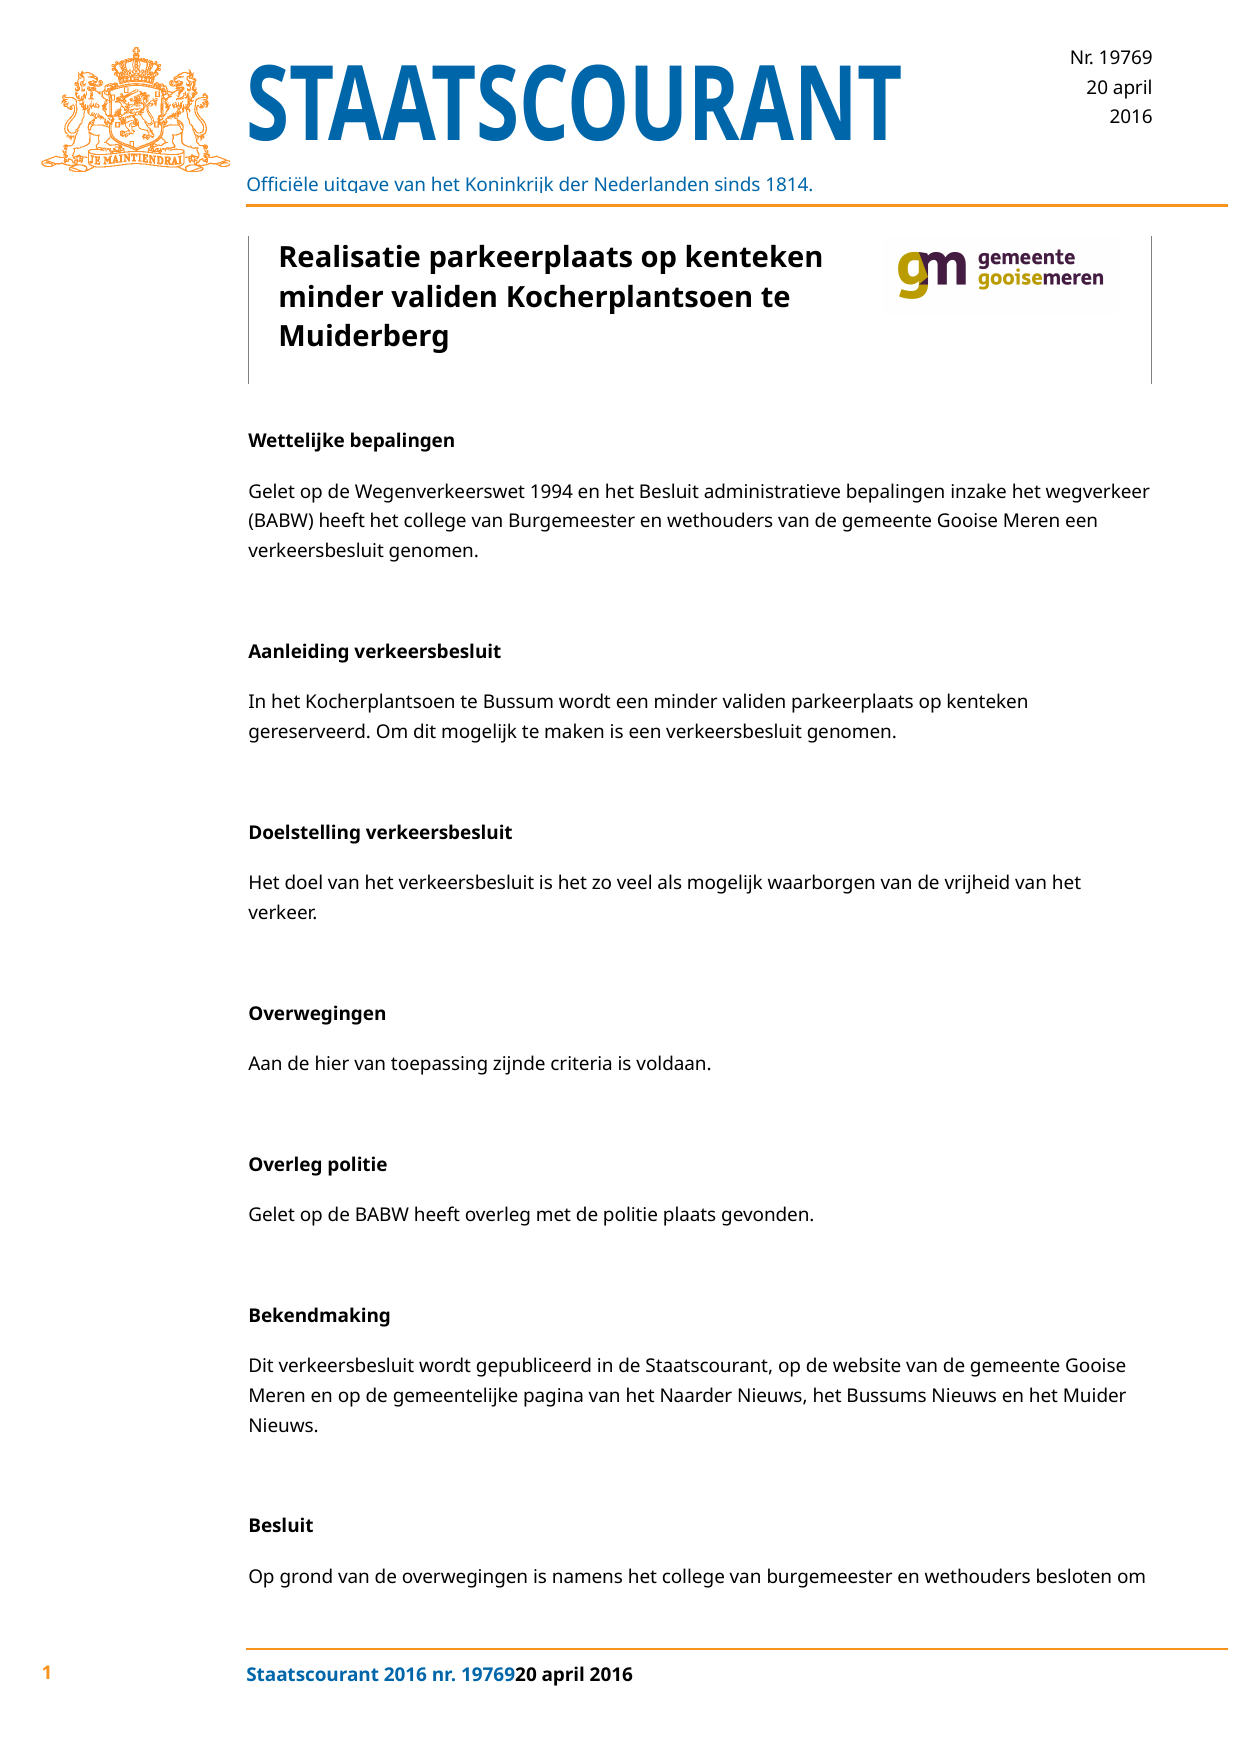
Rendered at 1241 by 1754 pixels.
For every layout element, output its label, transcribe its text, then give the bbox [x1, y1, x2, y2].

text Gelet op de BABW heeft overleg met de politie plaats gevonden. [248, 1201, 1152, 1227]
table_header Realisatie parkeerplaats op kenteken minder validen Kocherplantsoen te Muiderberg [249, 236, 850, 384]
text Op grond van de overwegingen is namens het college van burgemeester en wethouders besloten om [248, 1563, 1152, 1589]
text Dit verkeersbesluit wordt gepubliceerd in de Staatscourant, op de website van de gemeente Gooise Meren en op de gemeentelijke pagina van het Naarder Nieuws, het Bussums Nieuws en het Muider Nieuws. [248, 1353, 1152, 1437]
text Aan de hier van toepassing zijnde criteria is voldaan. [248, 1050, 1152, 1076]
text Het doel van het verkeersbesluit is het zo veel als mogelijk waarborgen van de vrijheid van het verkeer. [248, 869, 1152, 924]
text Overleg politie [248, 1151, 1152, 1177]
picture [41, 47, 231, 172]
text Besluit [248, 1513, 1152, 1538]
text Bekendmaking [248, 1302, 1152, 1328]
text Gelet op de Wegenverkeerswet 1994 en het Besluit administratieve bepalingen inzake het wegverkeer (BABW) heeft het college van Burgemeester en wethouders van de gemeente Gooise Meren een verkeersbesluit genomen. [248, 478, 1152, 563]
text Wettelijke bepalingen [248, 428, 1152, 453]
text Aanleiding verkeersbesluit [248, 638, 1152, 664]
text Doelstelling verkeersbesluit [248, 819, 1152, 844]
text Overwegingen [248, 1000, 1152, 1025]
table_header [850, 236, 1151, 384]
text In het Kocherplantsoen te Bussum wordt een minder validen parkeerplaats op kenteken gereserveerd. Om dit mogelijk te maken is een verkeersbesluit genomen. [248, 688, 1152, 744]
picture [882, 236, 1119, 315]
